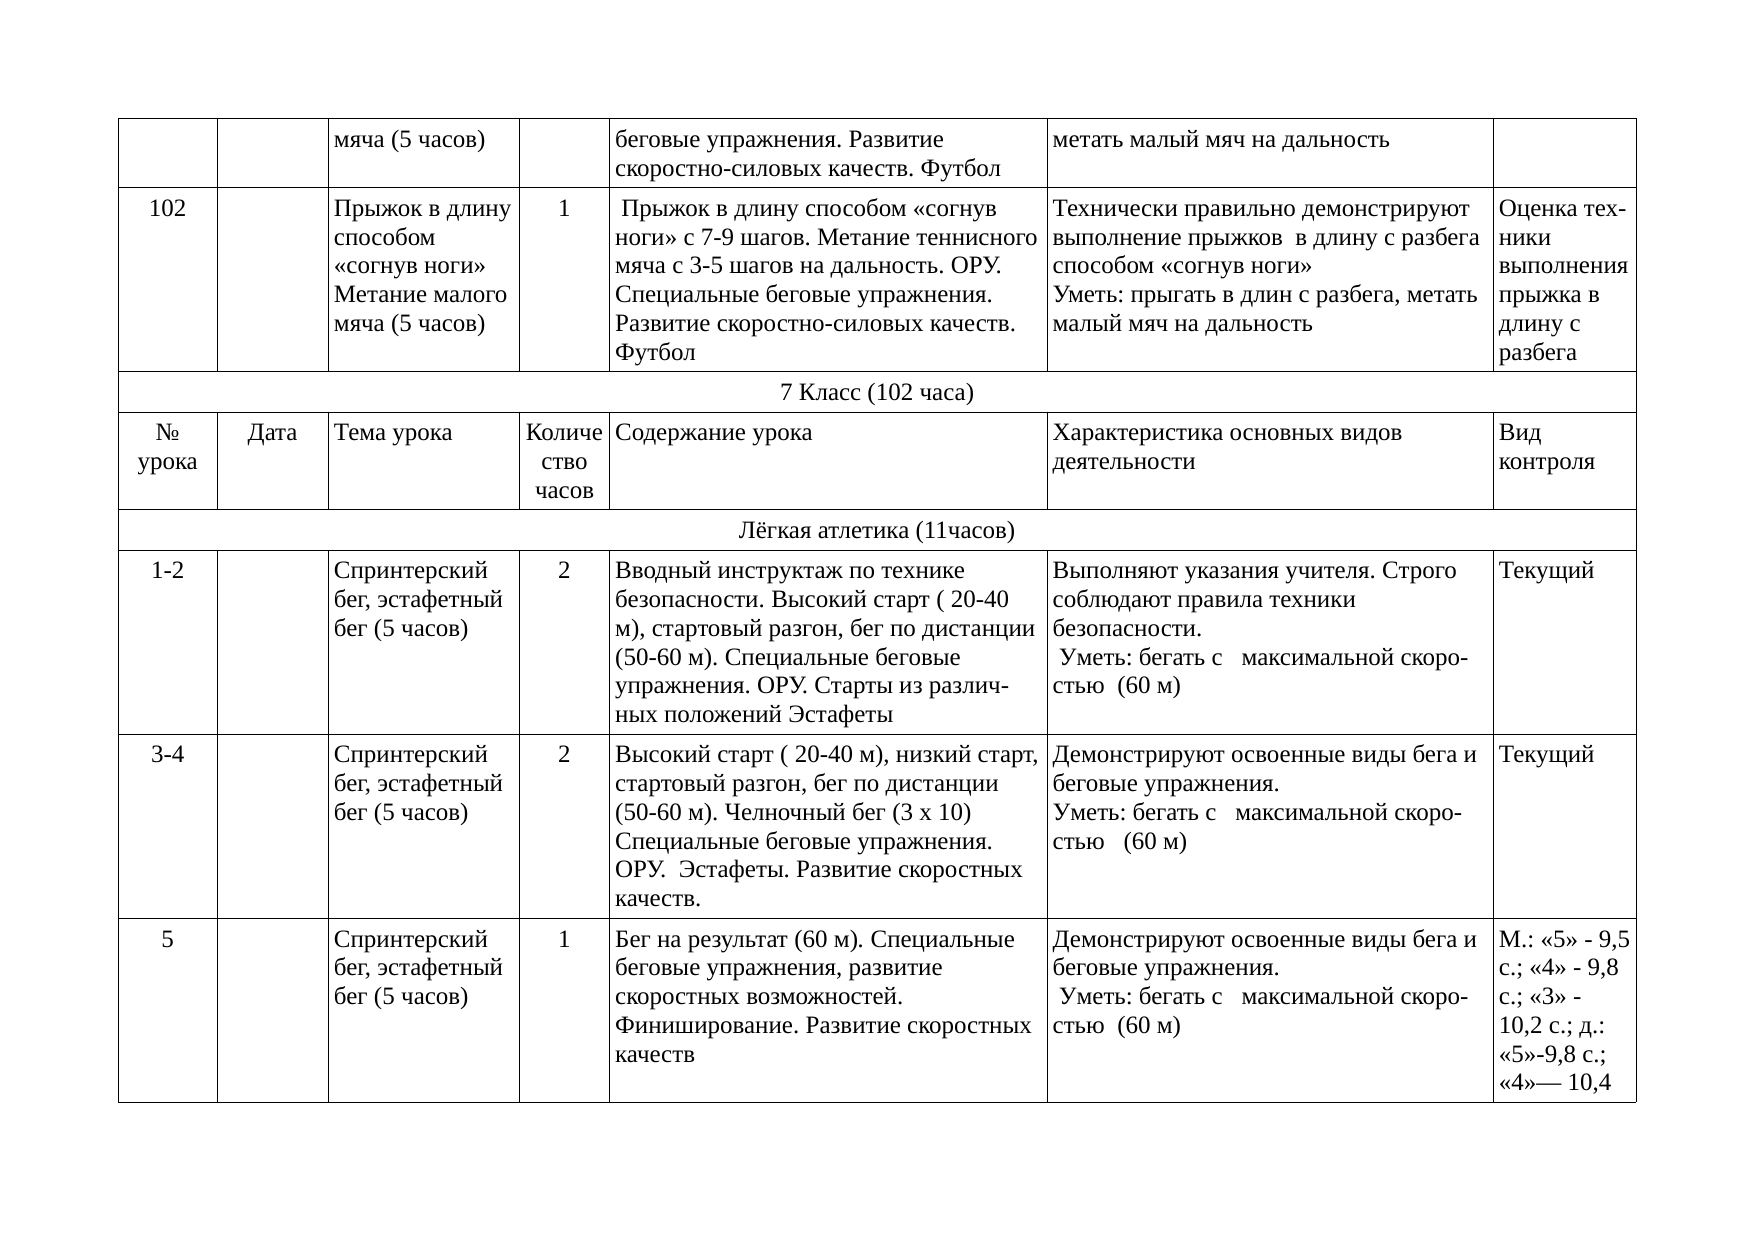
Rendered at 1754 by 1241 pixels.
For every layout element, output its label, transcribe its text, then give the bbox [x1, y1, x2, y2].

table_cell Демонстрируют освоенные виды бега и беговые упражнения. Уметь: бегать с максимальной скоро­стью (60 м) [1048, 735, 1493, 918]
table_cell метать малый мяч на дальность [1048, 119, 1493, 187]
table_cell Лёгкая атлетика (11часов) [119, 510, 1636, 550]
table_cell Высокий старт ( 20-40 м), низкий старт, стартовый разгон, бег по дистанции (50-60 м). Челночный бег (3 х 10) Специальные бе­говые упражнения. ОРУ. Эстафеты. Разви­тие скоростных качеств. [610, 735, 1047, 918]
table_cell [218, 119, 328, 187]
table_cell Оценка тех­ники выпол­нения прыж­ка в длину с разбега [1494, 188, 1636, 371]
table_cell Выполняют указания учителя. Строго соблюдают правила техники безопасности. Уметь: бегать с максимальной скоро­стью (60 м) [1048, 551, 1493, 734]
table_cell [119, 119, 217, 187]
table_cell Бег на результат (60 м). Специальные беговые упражнения, развитие скоростных возможно­стей. Финиширование. Развитие скоростных качеств [610, 919, 1047, 1102]
table_cell [218, 188, 328, 371]
table_cell Текущий [1494, 551, 1636, 734]
table_cell Текущий [1494, 735, 1636, 918]
table_cell 2 [520, 551, 609, 734]
table_cell 7 Класс (102 часа) [119, 372, 1636, 412]
table_cell [218, 919, 328, 1102]
table_cell Технически правильно демонстри­руют выполнение прыжков в длину с разбега способом «согнув ноги» Уметь: прыгать в длин с разбега, метать малый мяч на дальность [1048, 188, 1493, 371]
table_cell Спринтер­ский бег, эстафетный бег (5 часов) [329, 551, 519, 734]
table_cell беговые упражне­ния. Развитие скоростно-силовых качеств. Футбол [610, 119, 1047, 187]
table_cell Дата [218, 413, 328, 509]
table_cell Вводный инструктаж по технике безопасности. Высокий старт ( 20-40 м), стартовый разгон, бег по дистанции (50-60 м). Специальные бе­говые упражнения. ОРУ. Старты из различ­ных положений Эстафеты [610, 551, 1047, 734]
table_cell 1 [520, 188, 609, 371]
table_cell [520, 119, 609, 187]
table_cell 2 [520, 735, 609, 918]
table_cell [1494, 119, 1636, 187]
table_cell Вид контроля [1494, 413, 1636, 509]
table_cell Спринтер­ский бег, эстафетный бег (5 часов) [329, 735, 519, 918]
table_cell Демонстрируют освоенные виды бега и беговые упражнения. Уметь: бегать с максимальной скоро­стью (60 м) [1048, 919, 1493, 1102]
table_cell [218, 735, 328, 918]
table_cell 5 [119, 919, 217, 1102]
table_cell Количество часов [520, 413, 609, 509]
table_cell 3-4 [119, 735, 217, 918]
table_cell Спринтер­ский бег, эстафетный бег (5 часов) [329, 919, 519, 1102]
table_cell № урока [119, 413, 217, 509]
table_cell Характеристика основных видов деятельности [1048, 413, 1493, 509]
table_cell Тема урока [329, 413, 519, 509]
table_cell [218, 551, 328, 734]
table_cell Содержание урока [610, 413, 1047, 509]
table_cell Прыжок в длину способом «согнув ноги» с 7-9 шагов. Метание теннисного мяча с 3-5 шагов на дальность. ОРУ. Специальные беговые упражнения. Раз­витие скоростно-силовых качеств. Футбол [610, 188, 1047, 371]
table_cell 1 [520, 919, 609, 1102]
table_cell 1-2 [119, 551, 217, 734]
table_cell мяча (5 часов) [329, 119, 519, 187]
table_cell Прыжок в длину способом «согнув ноги» Ме­тание малого мяча (5 часов) [329, 188, 519, 371]
table_cell 102 [119, 188, 217, 371]
table_cell М.: «5» - 9,5 с.; «4» - 9,8 с.; «3» - 10,2 с.; д.: «5»-9,8 с.; «4»— 10,4 [1494, 919, 1636, 1102]
